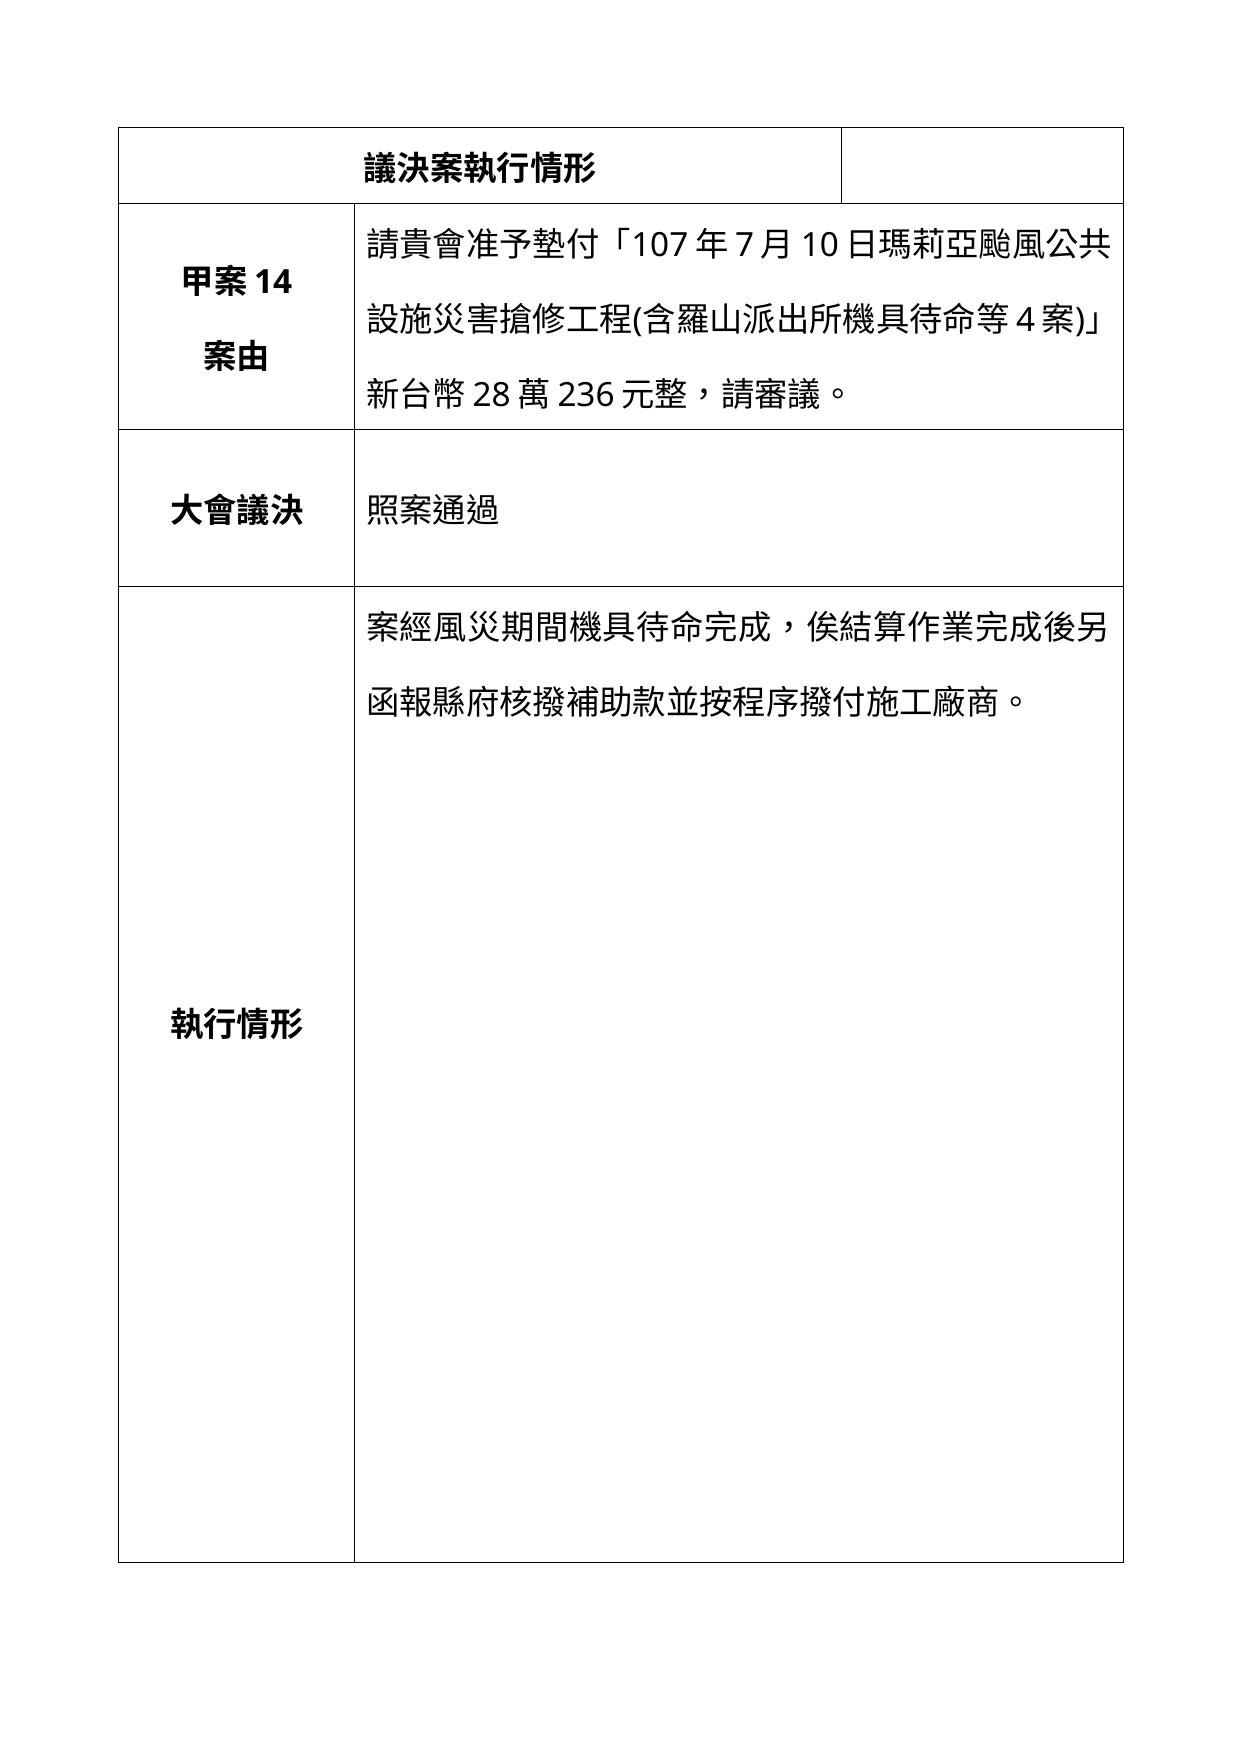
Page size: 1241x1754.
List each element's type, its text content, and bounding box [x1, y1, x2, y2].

table_cell 大會議決 [119, 430, 354, 586]
table_cell [842, 128, 1123, 203]
table_cell 議決案執行情形 [119, 128, 841, 203]
table_cell 照案通過 [355, 430, 1123, 586]
table_cell 請貴會准予墊付「107年7月10日瑪莉亞颱風公共設施災害搶修工程(含羅山派出所機具待命等4案)」新台幣28萬236元整，請審議。 [355, 204, 1123, 429]
table_cell 執行情形 [119, 587, 354, 1562]
table_cell 案經風災期間機具待命完成，俟結算作業完成後另函報縣府核撥補助款並按程序撥付施工廠商。 [355, 587, 1123, 1562]
table_cell 甲案14 案由 [119, 204, 354, 429]
